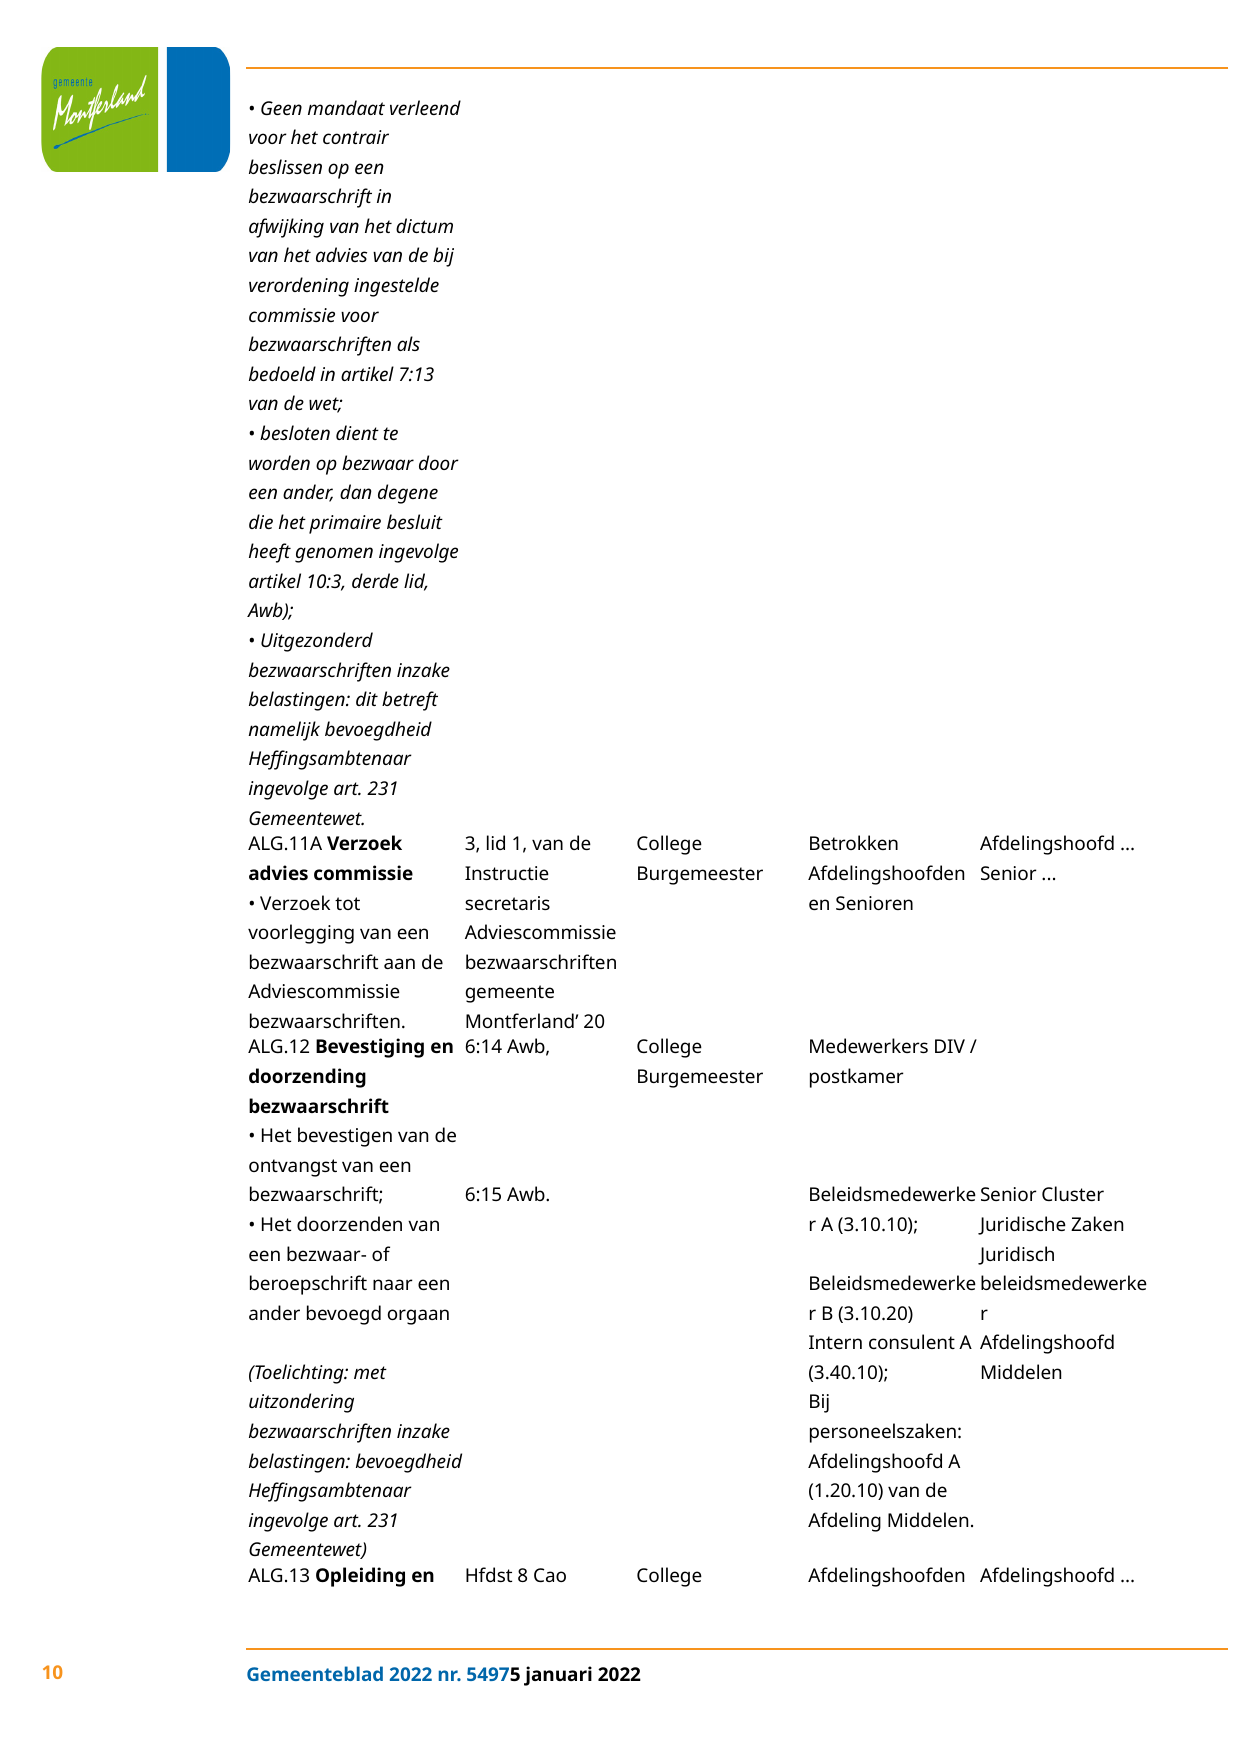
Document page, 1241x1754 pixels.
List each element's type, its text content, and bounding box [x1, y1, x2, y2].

table_cell ALG.13 Opleiding en [248, 1563, 464, 1588]
table_cell Senior Cluster Juridische Zaken Juridisch beleidsmedewerker Afdelingshoofd Middelen [980, 1034, 1152, 1562]
table_cell [636, 95, 808, 831]
table_cell College Burgemeester [636, 1034, 808, 1562]
table_cell [808, 95, 980, 831]
table_cell Medewerkers DIV / postkamer Beleidsmedewerker A (3.10.10); Beleidsmedewerker B (3.10.20) Intern consulent A (3.40.10); Bij personeelszaken: Afdelingshoofd A (1.20.10) van de Afdeling Middelen. [808, 1034, 980, 1562]
table_cell College [636, 1563, 808, 1588]
table_cell ALG.11A Verzoek advies commissie • Verzoek tot voorlegging van een bezwaarschrift aan de Adviescommissie bezwaarschriften. [248, 831, 464, 1034]
picture [41, 47, 231, 172]
table_cell ALG.12 Bevestiging en doorzending bezwaarschrift • Het bevestigen van de ontvangst van een bezwaarschrift; • Het doorzenden van een bezwaar- of beroepschrift naar een ander bevoegd orgaan (Toelichting: met uitzondering bezwaarschriften inzake belastingen: bevoegdheid Heffingsambtenaar ingevolge art. 231 Gemeentewet) [248, 1034, 464, 1562]
table_cell College Burgemeester [636, 831, 808, 1034]
table_cell 3, lid 1, van de Instructie secretaris Adviescommissie bezwaarschriften gemeente Montferland’ 20 [465, 831, 636, 1034]
table_cell 6:14 Awb, 6:15 Awb. [465, 1034, 636, 1562]
table_cell Betrokken Afdelingshoofden en Senioren [808, 831, 980, 1034]
table_cell [980, 95, 1152, 831]
table_cell • Geen mandaat verleend voor het contrair beslissen op een bezwaarschrift in afwijking van het dictum van het advies van de bij verordening ingestelde commissie voor bezwaarschriften als bedoeld in artikel 7:13 van de wet; • besloten dient te worden op bezwaar door een ander, dan degene die het primaire besluit heeft genomen ingevolge artikel 10:3, derde lid, Awb); • Uitgezonderd bezwaarschriften inzake belastingen: dit betreft namelijk bevoegdheid Heffingsambtenaar ingevolge art. 231 Gemeentewet. [248, 95, 464, 831]
table_cell [465, 95, 636, 831]
table_cell Hfdst 8 Cao [465, 1563, 636, 1588]
table_cell Afdelingshoofd ... [980, 1563, 1152, 1588]
table_cell Afdelingshoofd ... Senior ... [980, 831, 1152, 1034]
table_cell Afdelingshoofden [808, 1563, 980, 1588]
